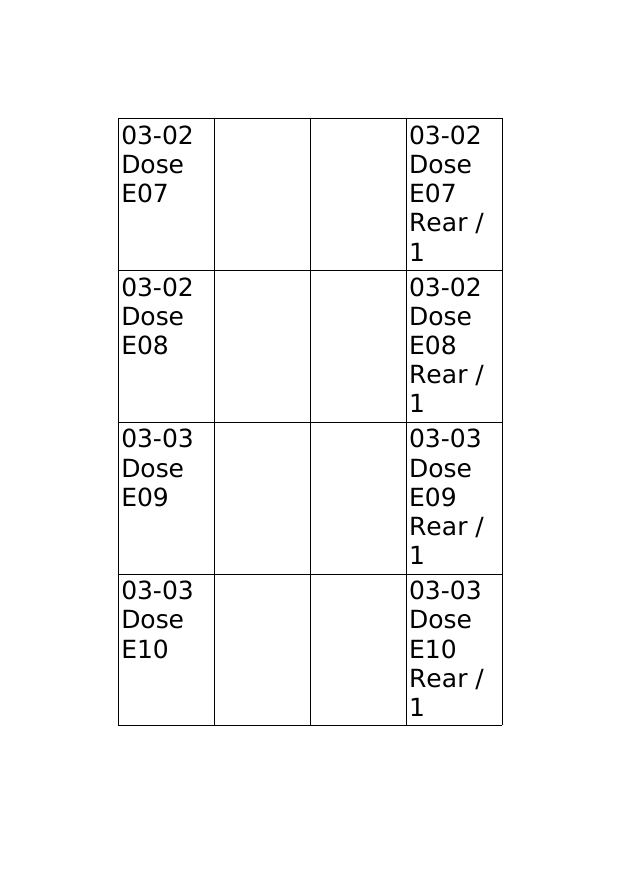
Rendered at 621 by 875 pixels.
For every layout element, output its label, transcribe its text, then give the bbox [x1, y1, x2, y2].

table_cell [311, 119, 406, 270]
table_cell 03-03 Dose E10 Rear / 1 [407, 575, 502, 725]
table_cell 03-02 Dose E07 [119, 119, 214, 270]
table_cell 03-02 Dose E07 Rear / 1 [407, 119, 502, 270]
table_cell [215, 423, 310, 573]
table_cell 03-03 Dose E10 [119, 575, 214, 725]
table_cell 03-03 Dose E09 [119, 423, 214, 573]
table_cell [311, 575, 406, 725]
table_cell [311, 271, 406, 422]
table_cell [215, 271, 310, 422]
table_cell [215, 119, 310, 270]
table_cell [215, 575, 310, 725]
table_cell 03-03 Dose E09 Rear / 1 [407, 423, 502, 573]
table_cell 03-02 Dose E08 Rear / 1 [407, 271, 502, 422]
table_cell 03-02 Dose E08 [119, 271, 214, 422]
table_cell [311, 423, 406, 573]
